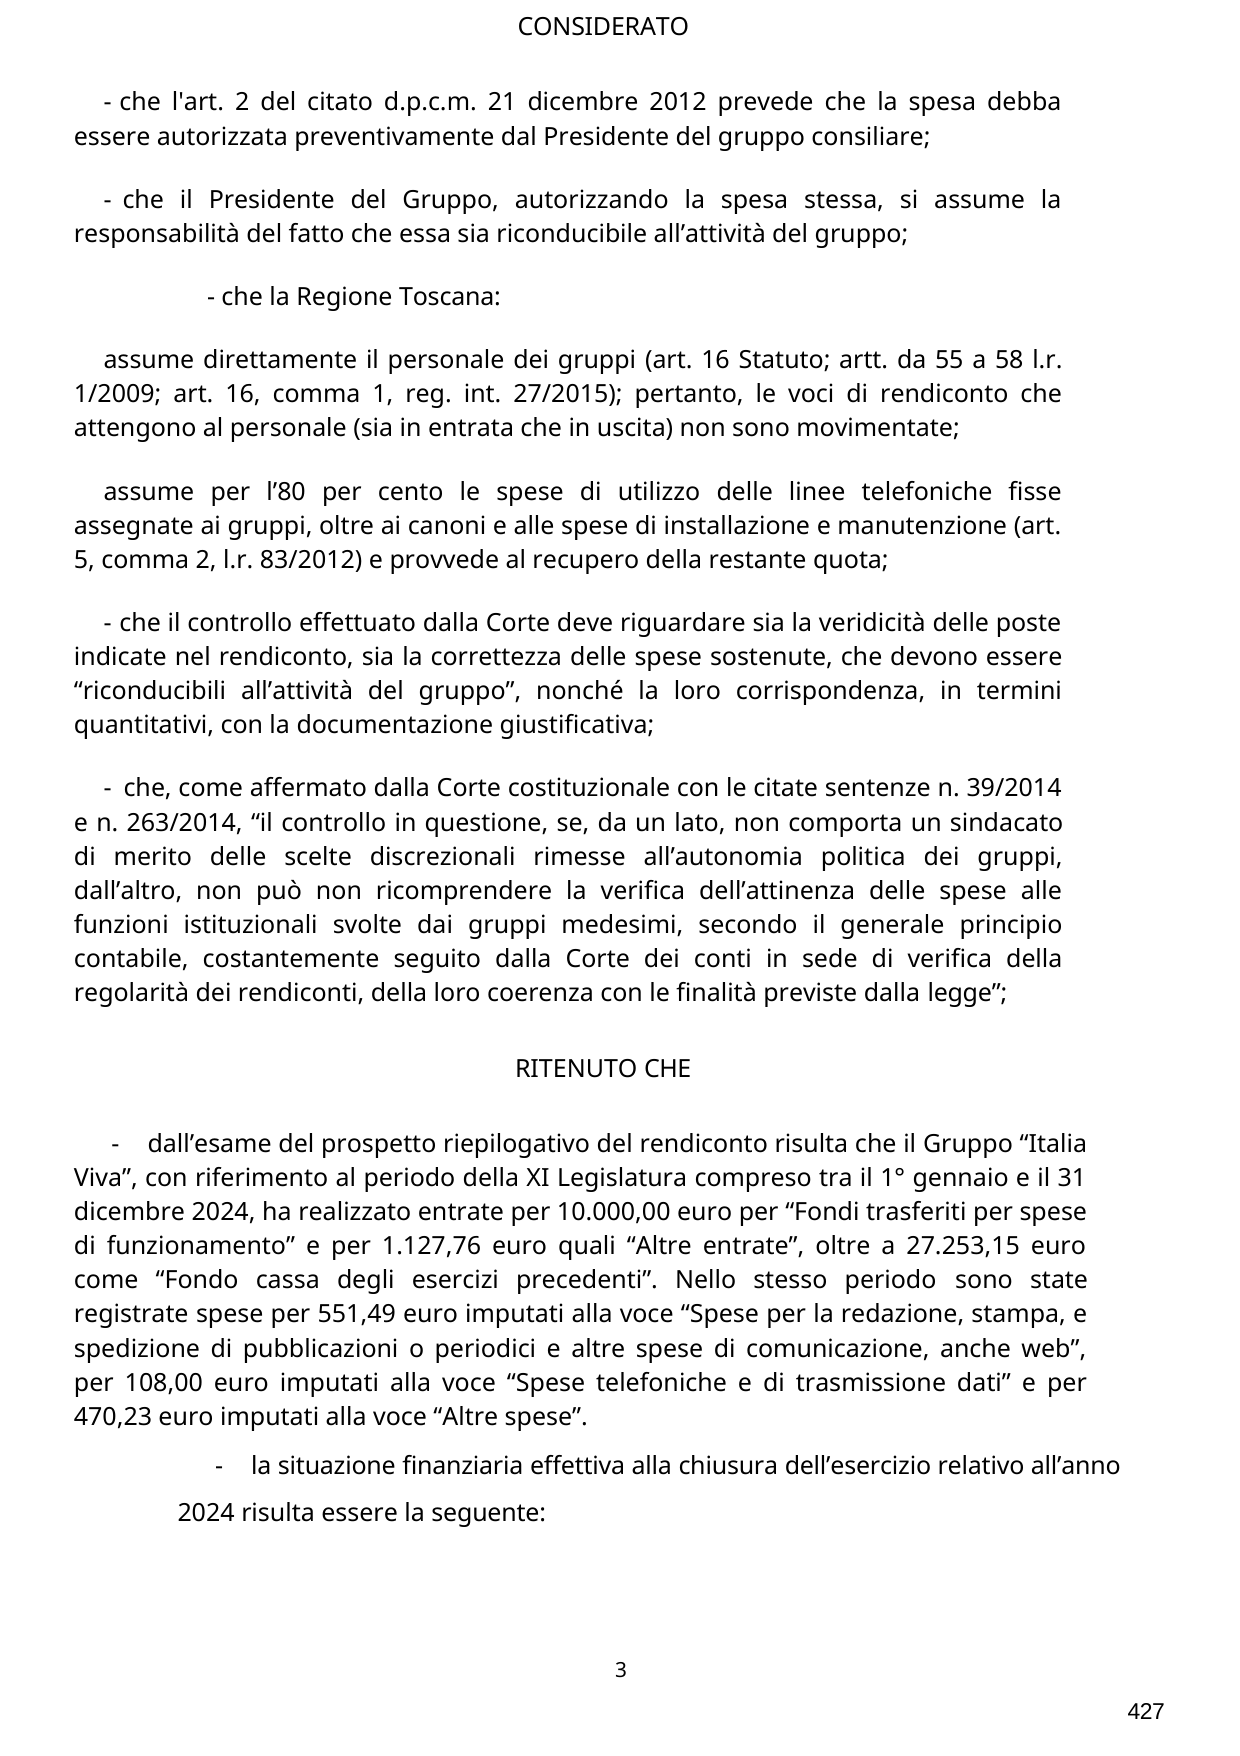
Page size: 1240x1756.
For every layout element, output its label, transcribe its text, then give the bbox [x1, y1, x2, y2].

list che il controllo effettuato dalla Corte deve riguardare sia la veridicità delle poste indicate nel rendiconto, sia la correttezza delle spese sostenute, che devono essere “riconducibili all’attività del gruppo”, nonché la loro corrispondenza, in termini quantitativi, con la documentazione giustificativa; [74, 605, 1063, 741]
text assume direttamente il personale dei gruppi (art. 16 Statuto; artt. da 55 a 58 l.r. 1/2009; art. 16, comma 1, reg. int. 27/2015); pertanto, le voci di rendiconto che attengono al personale (sia in entrata che in uscita) non sono movimentate; [74, 342, 1063, 444]
list che il Presidente del Gruppo, autorizzando la spesa stessa, si assume la responsabilità del fatto che essa sia riconducibile all’attività del gruppo; [74, 181, 1063, 249]
list che l'art. 2 del citato d.p.c.m. 21 dicembre 2012 prevede che la spesa debba essere autorizzata preventivamente dal Presidente del gruppo consiliare; [74, 84, 1063, 152]
list che, come affermato dalla Corte costituzionale con le citate sentenze n. 39/2014 e n. 263/2014, “il controllo in questione, se, da un lato, non comporta un sindacato di merito delle scelte discrezionali rimesse all’autonomia politica dei gruppi, dall’altro, non può non ricomprendere la verifica dell’attinenza delle spese alle funzioni istituzionali svolte dai gruppi medesimi, secondo il generale principio contabile, costantemente seguito dalla Corte dei conti in sede di verifica della regolarità dei rendiconti, della loro coerenza con le finalità previste dalla legge”; [74, 770, 1063, 1008]
subtitle RITENUTO CHE [74, 1050, 1133, 1084]
list la situazione finanziaria effettiva alla chiusura dell’esercizio relativo all’anno [215, 1449, 1166, 1480]
list dall’esame del prospetto riepilogativo del rendiconto risulta che il Gruppo “Italia Viva”, con riferimento al periodo della XI Legislatura compreso tra il 1° gennaio e il 31 dicembre 2024, ha realizzato entrate per 10.000,00 euro per “Fondi trasferiti per spese di funzionamento” e per 1.127,76 euro quali “Altre entrate”, oltre a 27.253,15 euro come “Fondo cassa degli esercizi precedenti”. Nello stesso periodo sono state registrate spese per 551,49 euro imputati alla voce “Spese per la redazione, stampa, e spedizione di pubblicazioni o periodici e altre spese di comunicazione, anche web”, per 108,00 euro imputati alla voce “Spese telefoniche e di trasmissione dati” e per 470,23 euro imputati alla voce “Altre spese”. [74, 1126, 1088, 1432]
text assume per l’80 per cento le spese di utilizzo delle linee telefoniche fisse assegnate ai gruppi, oltre ai canoni e alle spese di installazione e manutenzione (art. 5, comma 2, l.r. 83/2012) e provvede al recupero della restante quota; [74, 473, 1063, 575]
subtitle CONSIDERATO [74, 8, 1133, 42]
list che la Regione Toscana: [207, 279, 1166, 313]
text 2024 risulta essere la seguente: [177, 1497, 1166, 1528]
